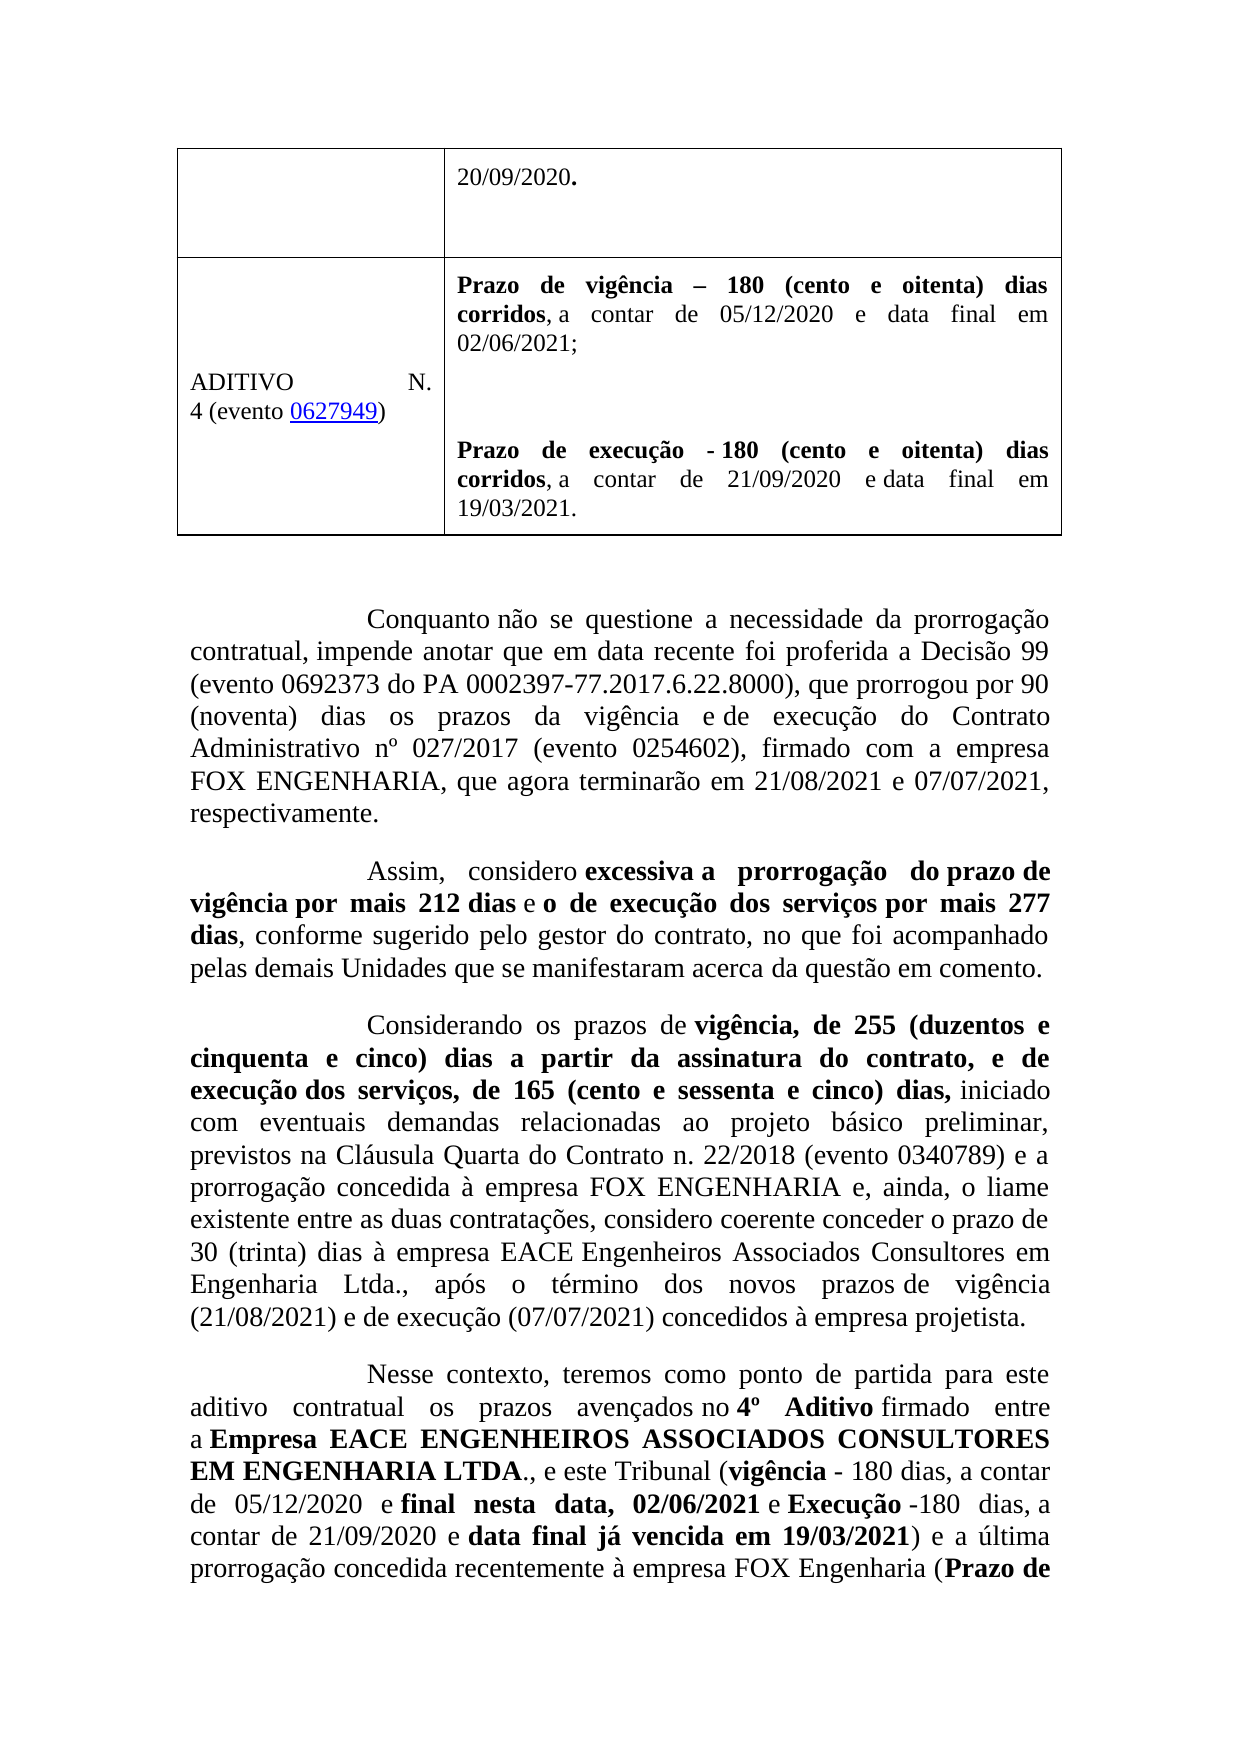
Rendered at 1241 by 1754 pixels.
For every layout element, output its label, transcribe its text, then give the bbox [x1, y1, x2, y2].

text Considerando os prazos de vigência, de 255 (duzentos e cinquenta e cinco) dias a partir da assinatura do contrato, e de execução dos serviços, de 165 (cento e sessenta e cinco) dias, iniciado com eventuais demandas relacionadas ao projeto básico preliminar, previstos na Cláusula Quarta do Contrato n. 22/2018 (evento 0340789) e a prorrogação concedida à empresa FOX ENGENHARIA e, ainda, o liame existente entre as duas contratações, considero coerente conceder o prazo de 30 (trinta) dias à empresa EACE Engenheiros Associados Consultores em Engenharia Ltda., após o término dos novos prazos de vigência (21/08/2021) e de execução (07/07/2021) concedidos à empresa projetista. [190, 1008, 1051, 1332]
table_cell 20/09/2020. [445, 149, 1061, 256]
table_cell Prazo de vigência – 180 (cento e oitenta) dias corridos, a contar de 05/12/2020 e data final em 02/06/2021; Prazo de execução - 180 (cento e oitenta) dias corridos, a contar de 21/09/2020 e data final em 19/03/2021. [445, 258, 1061, 534]
text Nesse contexto, teremos como ponto de partida para este aditivo contratual os prazos avençados no 4º Aditivo firmado entre a Empresa EACE ENGENHEIROS ASSOCIADOS CONSULTORES EM ENGENHARIA LTDA., e este Tribunal (vigência - 180 dias, a contar de 05/12/2020 e final nesta data, 02/06/2021 e Execução -180 dias, a contar de 21/09/2020 e data final já vencida em 19/03/2021) e a última prorrogação concedida recentemente à empresa FOX Engenharia (Prazo de [190, 1357, 1051, 1584]
table_cell ADITIVO N. 4 (evento 0627949) [178, 258, 444, 534]
table_cell [178, 149, 444, 256]
text Conquanto não se questione a necessidade da prorrogação contratual, impende anotar que em data recente foi proferida a Decisão 99 (evento 0692373 do PA 0002397-77.2017.6.22.8000), que prorrogou por 90 (noventa) dias os prazos da vigência e de execução do Contrato Administrativo nº 027/2017 (evento 0254602), firmado com a empresa FOX ENGENHARIA, que agora terminarão em 21/08/2021 e 07/07/2021, respectivamente. [190, 602, 1051, 829]
text Assim, considero excessiva a prorrogação do prazo de vigência por mais 212 dias e o de execução dos serviços por mais 277 dias, conforme sugerido pelo gestor do contrato, no que foi acompanhado pelas demais Unidades que se manifestaram acerca da questão em comento. [190, 854, 1051, 983]
